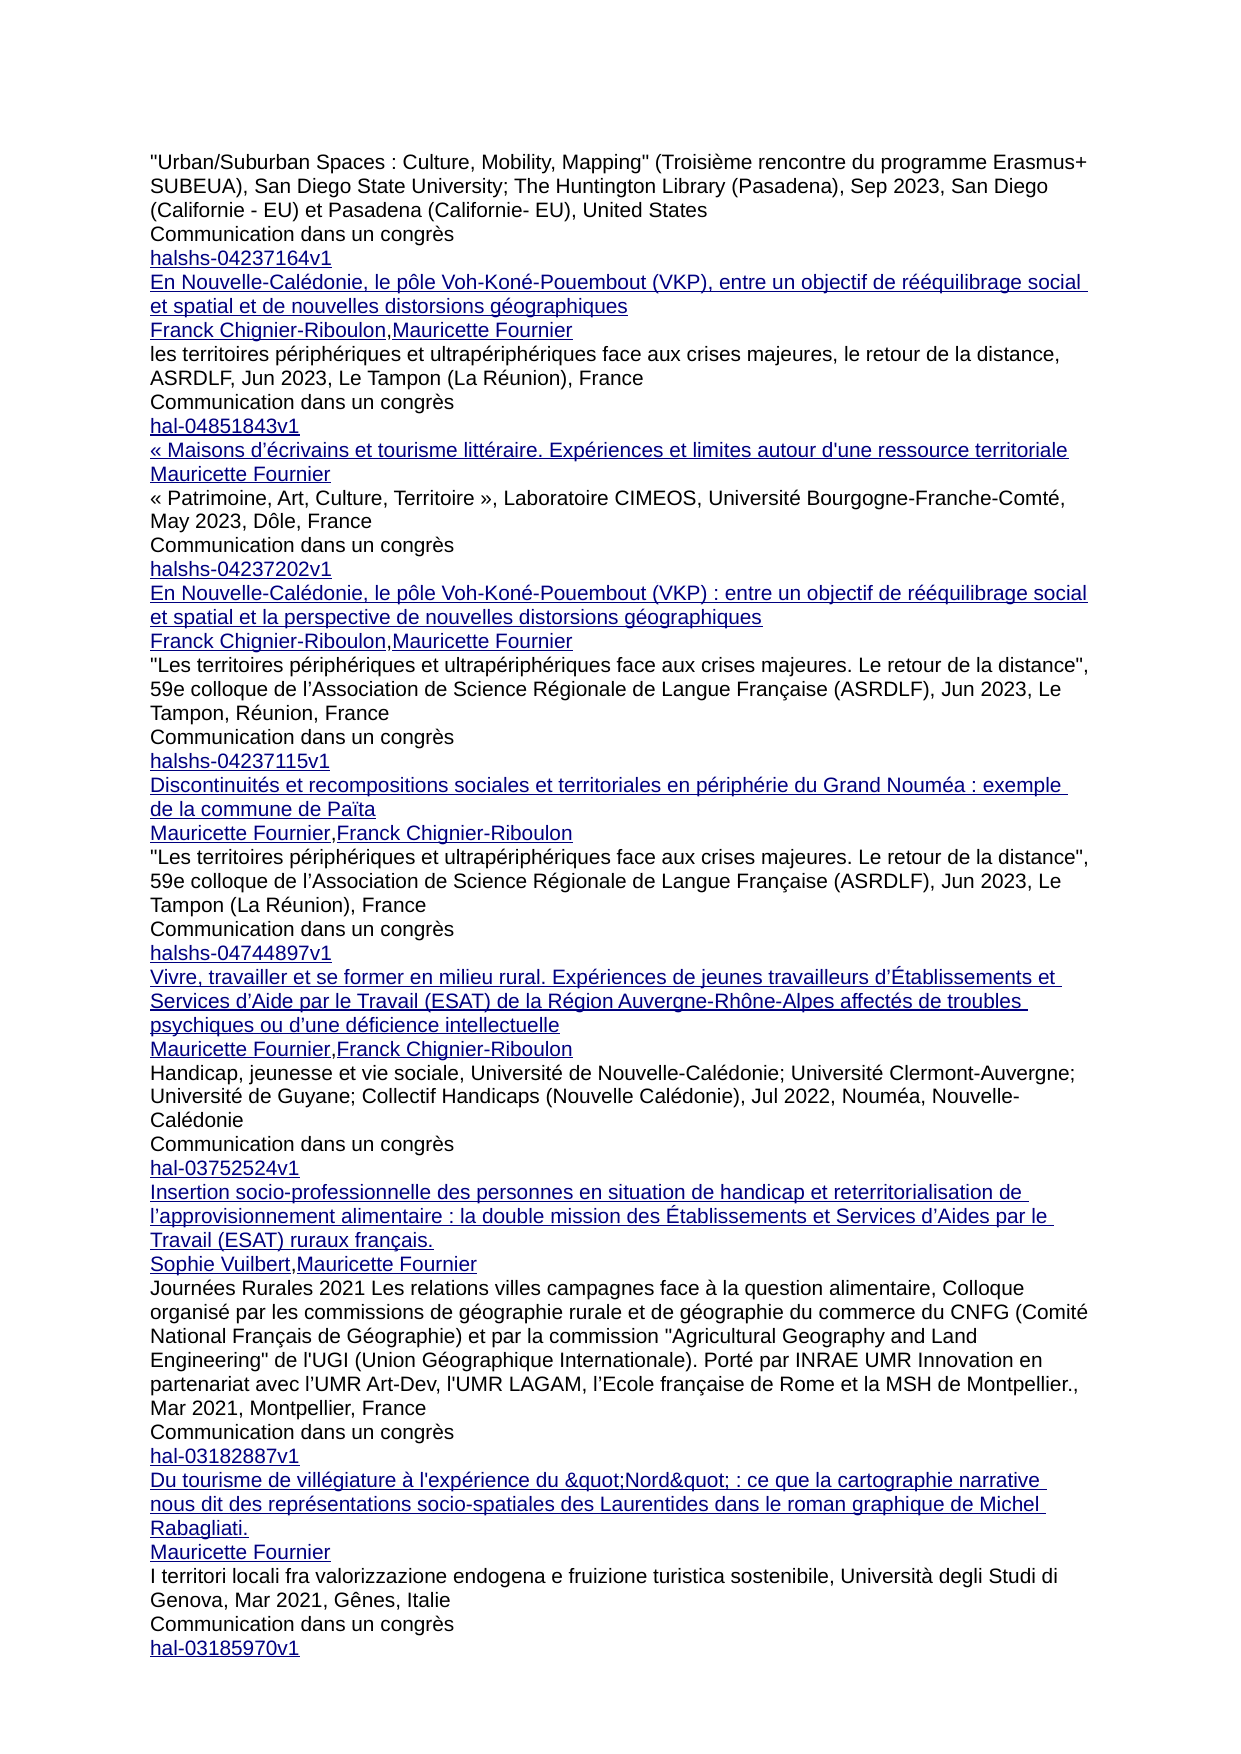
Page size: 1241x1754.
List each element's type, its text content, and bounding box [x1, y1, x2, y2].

table_cell Discontinuités et recompositions sociales et territoriales en périphérie du Grand Nouméa : exemple de la commune de Païta Mauricette Fournier,Franck Chignier-Riboulon "Les territoires périphériques et ultrapériphériques face aux crises majeures. Le retour de la distance", 59e colloque de l’Association de Science Régionale de Langue Française (ASRDLF), Jun 2023, Le Tampon (La Réunion), France Communication dans un congrès halshs-04744897v1 [150, 773, 1090, 964]
table_cell "Urban/Suburban Spaces : Culture, Mobility, Mapping" (Troisième rencontre du programme Erasmus+ SUBEUA), San Diego State University; The Huntington Library (Pasadena), Sep 2023, San Diego (Californie - EU) et Pasadena (Californie- EU), United States Communication dans un congrès halshs-04237164v1 [150, 150, 1090, 270]
table_cell En Nouvelle-Calédonie, le pôle Voh-Koné-Pouembout (VKP), entre un objectif de rééquilibrage social et spatial et de nouvelles distorsions géographiques Franck Chignier-Riboulon,Mauricette Fournier les territoires périphériques et ultrapériphériques face aux crises majeures, le retour de la distance, ASRDLF, Jun 2023, Le Tampon (La Réunion), France Communication dans un congrès hal-04851843v1 [150, 270, 1090, 437]
table_cell Du tourisme de villégiature à l'expérience du &quot;Nord&quot; : ce que la cartographie narrative nous dit des représentations socio-spatiales des Laurentides dans le roman graphique de Michel Rabagliati. Mauricette Fournier I territori locali fra valorizzazione endogena e fruizione turistica sostenibile, Università degli Studi di Genova, Mar 2021, Gênes, Italie Communication dans un congrès hal-03185970v1 [150, 1468, 1090, 1659]
table_cell « Maisons d’écrivains et tourisme littéraire. Expériences et limites autour d'une ressource territoriale Mauricette Fournier « Patrimoine, Art, Culture, Territoire », Laboratoire CIMEOS, Université Bourgogne-Franche-Comté, May 2023, Dôle, France Communication dans un congrès halshs-04237202v1 [150, 438, 1090, 581]
table_cell Insertion socio-professionnelle des personnes en situation de handicap et reterritorialisation de l’approvisionnement alimentaire : la double mission des Établissements et Services d’Aides par le Travail (ESAT) ruraux français. Sophie Vuilbert,Mauricette Fournier Journées Rurales 2021 Les relations villes campagnes face à la question alimentaire, Colloque organisé par les commissions de géographie rurale et de géographie du commerce du CNFG (Comité National Français de Géographie) et par la commission "Agricultural Geography and Land Engineering" de l'UGI (Union Géographique Internationale). Porté par INRAE UMR Innovation en partenariat avec l’UMR Art-Dev, l'UMR LAGAM, l’Ecole française de Rome et la MSH de Montpellier., Mar 2021, Montpellier, France Communication dans un congrès hal-03182887v1 [150, 1180, 1090, 1468]
table_cell En Nouvelle-Calédonie, le pôle Voh-Koné-Pouembout (VKP) : entre un objectif de rééquilibrage social et spatial et la perspective de nouvelles distorsions géographiques Franck Chignier-Riboulon,Mauricette Fournier "Les territoires périphériques et ultrapériphériques face aux crises majeures. Le retour de la distance", 59e colloque de l’Association de Science Régionale de Langue Française (ASRDLF), Jun 2023, Le Tampon, Réunion, France Communication dans un congrès halshs-04237115v1 [150, 581, 1090, 773]
table_cell Vivre, travailler et se former en milieu rural. Expériences de jeunes travailleurs d’Établissements et Services d’Aide par le Travail (ESAT) de la Région Auvergne-Rhône-Alpes affectés de troubles psychiques ou d’une déficience intellectuelle Mauricette Fournier,Franck Chignier-Riboulon Handicap, jeunesse et vie sociale, Université de Nouvelle-Calédonie; Université Clermont-Auvergne; Université de Guyane; Collectif Handicaps (Nouvelle Calédonie), Jul 2022, Nouméa, Nouvelle-Calédonie Communication dans un congrès hal-03752524v1 [150, 965, 1090, 1180]
